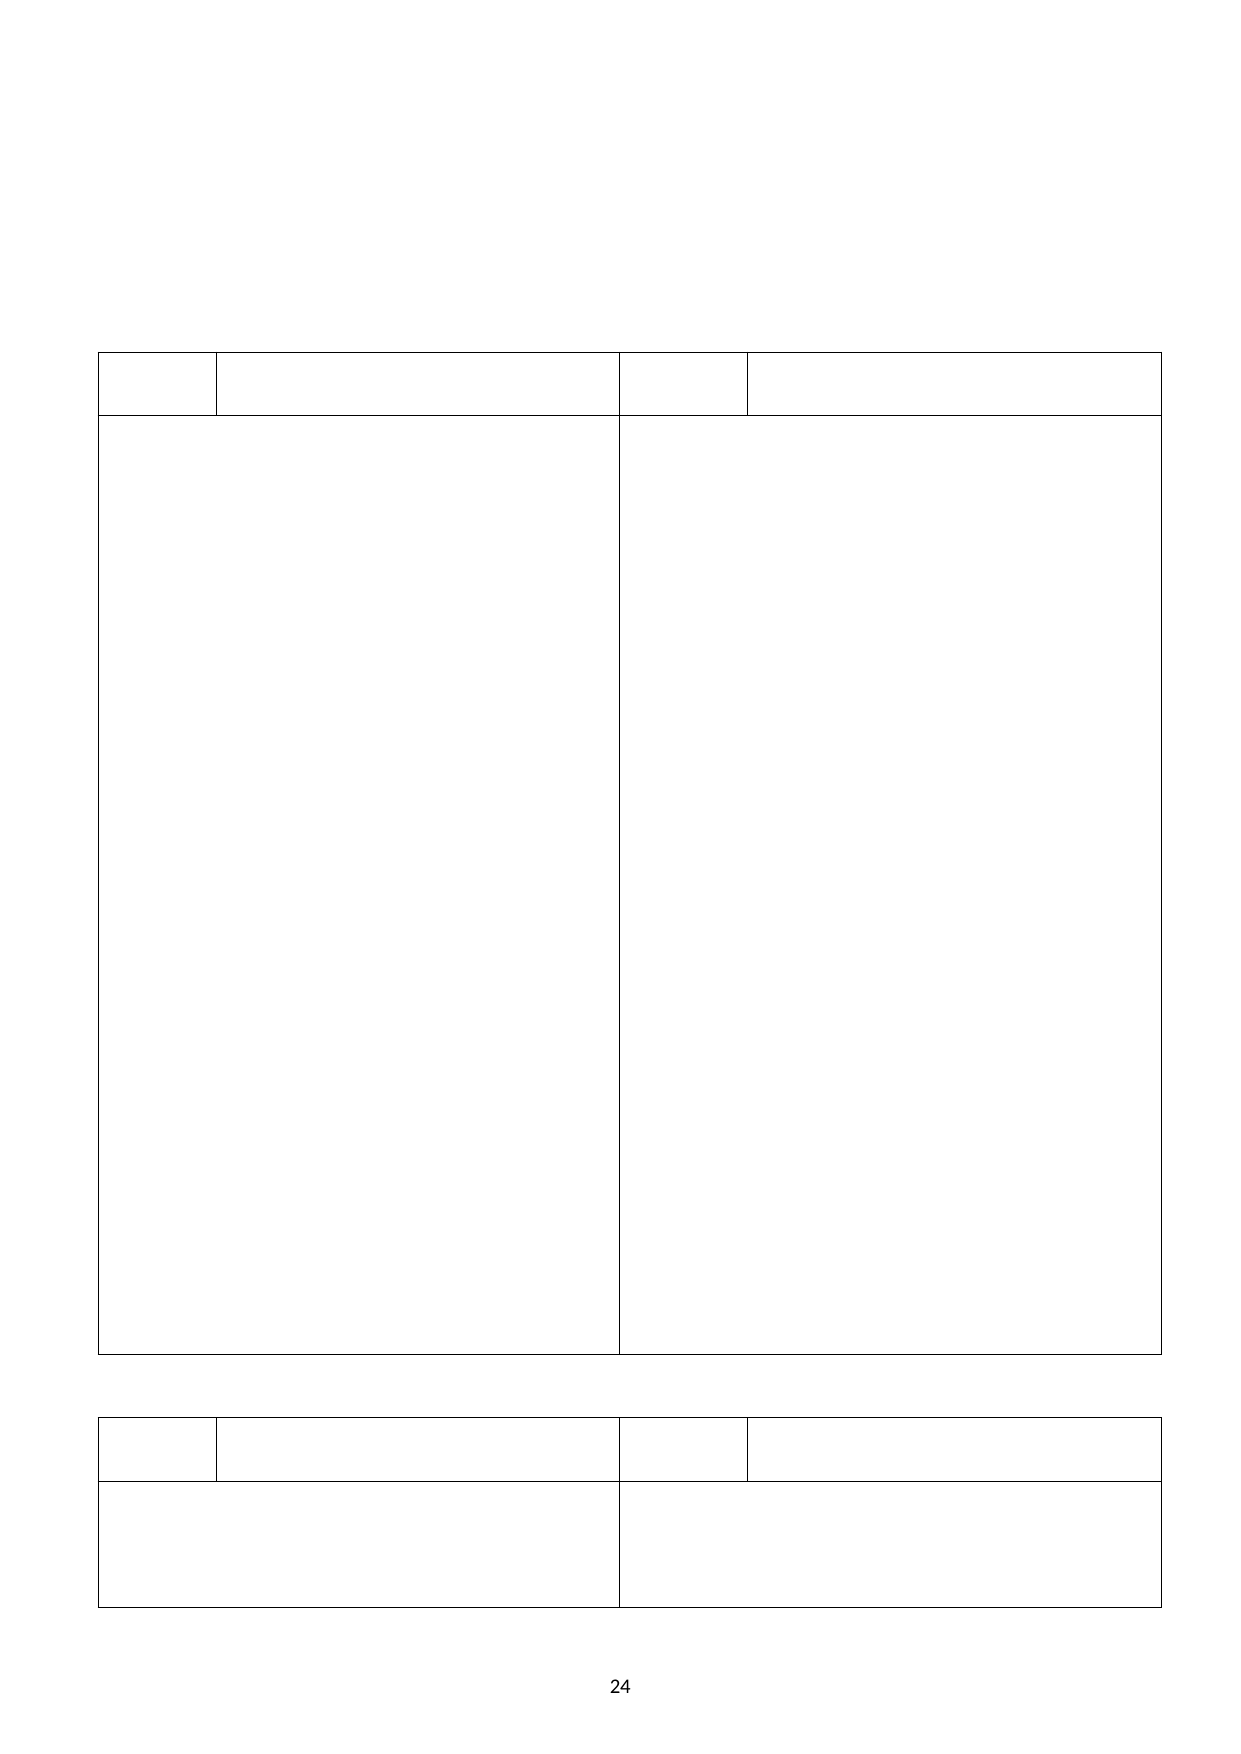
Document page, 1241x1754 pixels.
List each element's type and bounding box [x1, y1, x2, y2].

table_header [620, 1418, 747, 1481]
table_header [99, 353, 216, 415]
table_header [99, 1418, 216, 1481]
table_header [217, 1418, 619, 1481]
table_header [620, 353, 747, 415]
table_header [748, 1418, 1161, 1481]
table_header [748, 353, 1161, 415]
table_cell [620, 1482, 1161, 1607]
table_cell [99, 1482, 619, 1607]
table_cell [99, 416, 619, 1354]
table_header [217, 353, 619, 415]
table_cell [620, 416, 1161, 1354]
